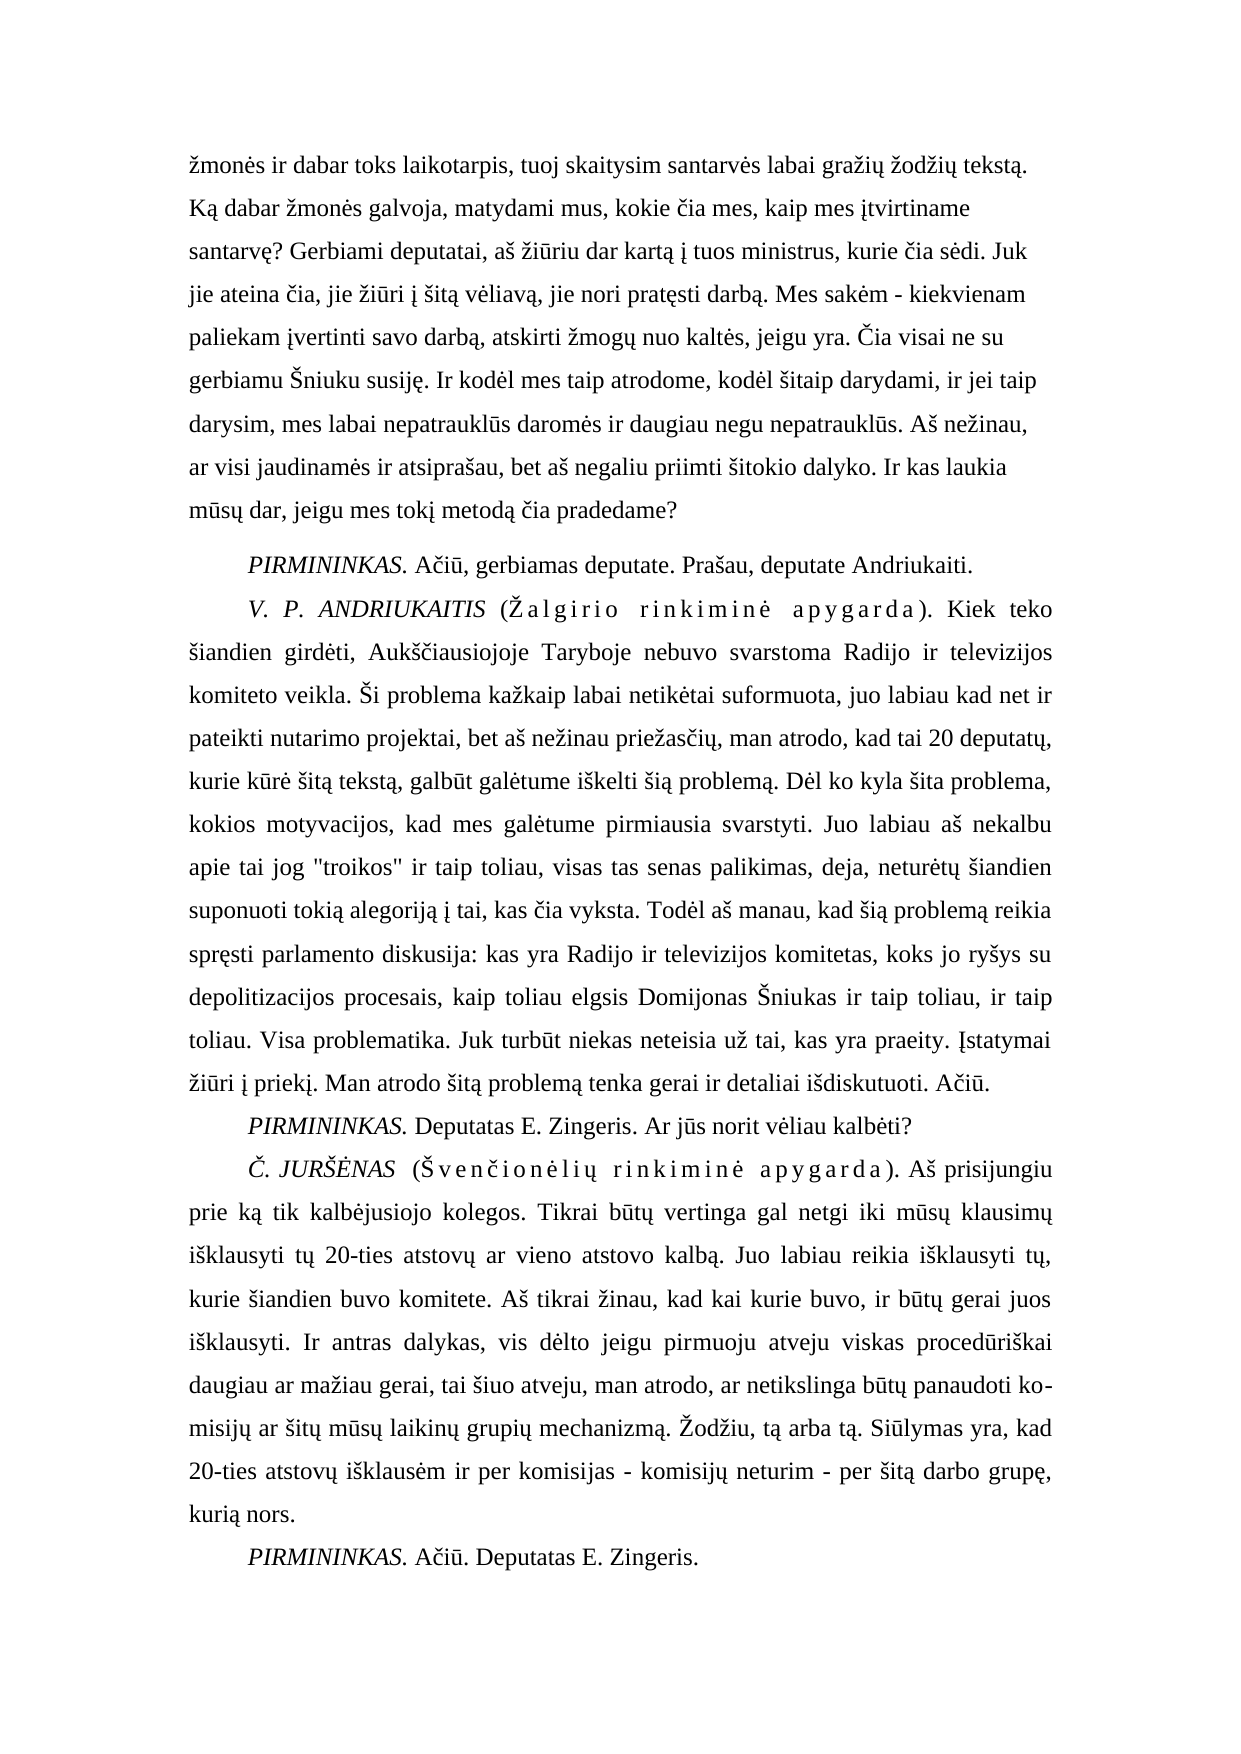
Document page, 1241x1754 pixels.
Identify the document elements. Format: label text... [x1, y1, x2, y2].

text Pirmininkas. Ačiū, gerbiamas deputate. Prašau, deputate And­riukaiti. [189, 551, 1053, 579]
text Pirmininkas. Deputatas E. Zingeris. Ar jūs norit vėliau kal­bėti? [189, 1111, 1053, 1140]
text Č. Juršėnas (Švenčionėlių rinkiminė apygarda). Aš prisijungiu prie ką tik kalbėjusiojo kolegos. Tikrai būtų ver­tinga gal netgi iki mūsų klausimų išklausyti tų 20-ties atstovų ar vieno atstovo kalbą. Juo labiau reikia išklausyti tų, kurie šiandien buvo komitete. Aš tikrai žinau, kad kai kurie buvo, ir būtų gerai juos išklausyti. Ir antras dalykas, vis dėlto jeigu pir­muoju atveju viskas procedūriškai daugiau ar mažiau gerai, tai šiuo atveju, man atrodo, ar netikslinga būtų panaudoti ko­misijų ar šitų mūsų laikinų grupių mechanizmą. Žodžiu, tą arba tą. Siūlymas yra, kad 20-ties atstovų išklausėm ir per komisi­jas - komisijų neturim - per šitą darbo grupę, kurią nors. [189, 1154, 1053, 1528]
text žmonės ir dabar toks laikotarpis, tuoj skaitysim santarvės labai gražių žodžių tekstą. Ką dabar žmonės galvoja, matydami mus, kokie čia mes, kaip mes įtvirtiname santarvę? Gerbiami deputa­tai, aš žiūriu dar kartą į tuos ministrus, kurie čia sėdi. Juk jie ateina čia, jie žiūri į šitą vėliavą, jie nori pratęsti darbą. Mes sakėm - kiekvienam paliekam įvertinti savo darbą, atskirti žmo­gų nuo kaltės, jeigu yra. Čia visai ne su gerbiamu Šniuku su­siję. Ir kodėl mes taip atrodome, kodėl šitaip darydami, ir jei taip darysim, mes labai nepatrauklūs daromės ir daugiau negu nepatrauklūs. Aš nežinau, ar visi jaudinamės ir atsiprašau, bet aš negaliu priimti šitokio dalyko. Ir kas laukia mūsų dar, jeigu mes tokį metodą čia pradedame? [189, 150, 1053, 524]
text V. P. Andriukaitis (Žalgirio rinkiminė apygarda). Kiek teko šiandien girdėti, Aukščiausiojoje Taryboje nebuvo svars­toma Radijo ir televizijos komiteto veikla. Ši problema kažkaip labai netikėtai suformuota, juo labiau kad net ir pateikti nuta­rimo projektai, bet aš nežinau priežasčių, man atrodo, kad tai 20 deputatų, kurie kūrė šitą tekstą, galbūt galėtume iškelti šią problemą. Dėl ko kyla šita problema, kokios motyvacijos, kad mes galėtume pirmiausia svarstyti. Juo labiau aš nekalbu apie tai jog "troikos" ir taip toliau, visas tas senas palikimas, deja, neturėtų šiandien suponuoti tokią alegoriją į tai, kas čia vyksta. Todėl aš manau, kad šią problemą reikia spręsti parlamento diskusija: kas yra Radijo ir televizijos komitetas, koks jo ryšys su depolitizacijos procesais, kaip toliau elgsis Domijonas Šniu­kas ir taip toliau, ir taip toliau. Visa problematika. Juk turbūt niekas neteisia už tai, kas yra praeity. Įstatymai žiūri į priekį. Man atrodo šitą problemą tenka gerai ir detaliai išdiskutuoti. Ačiū. [189, 594, 1053, 1097]
text Pirmininkas. Ačiū. Deputatas E. Zingeris. [189, 1542, 1053, 1571]
